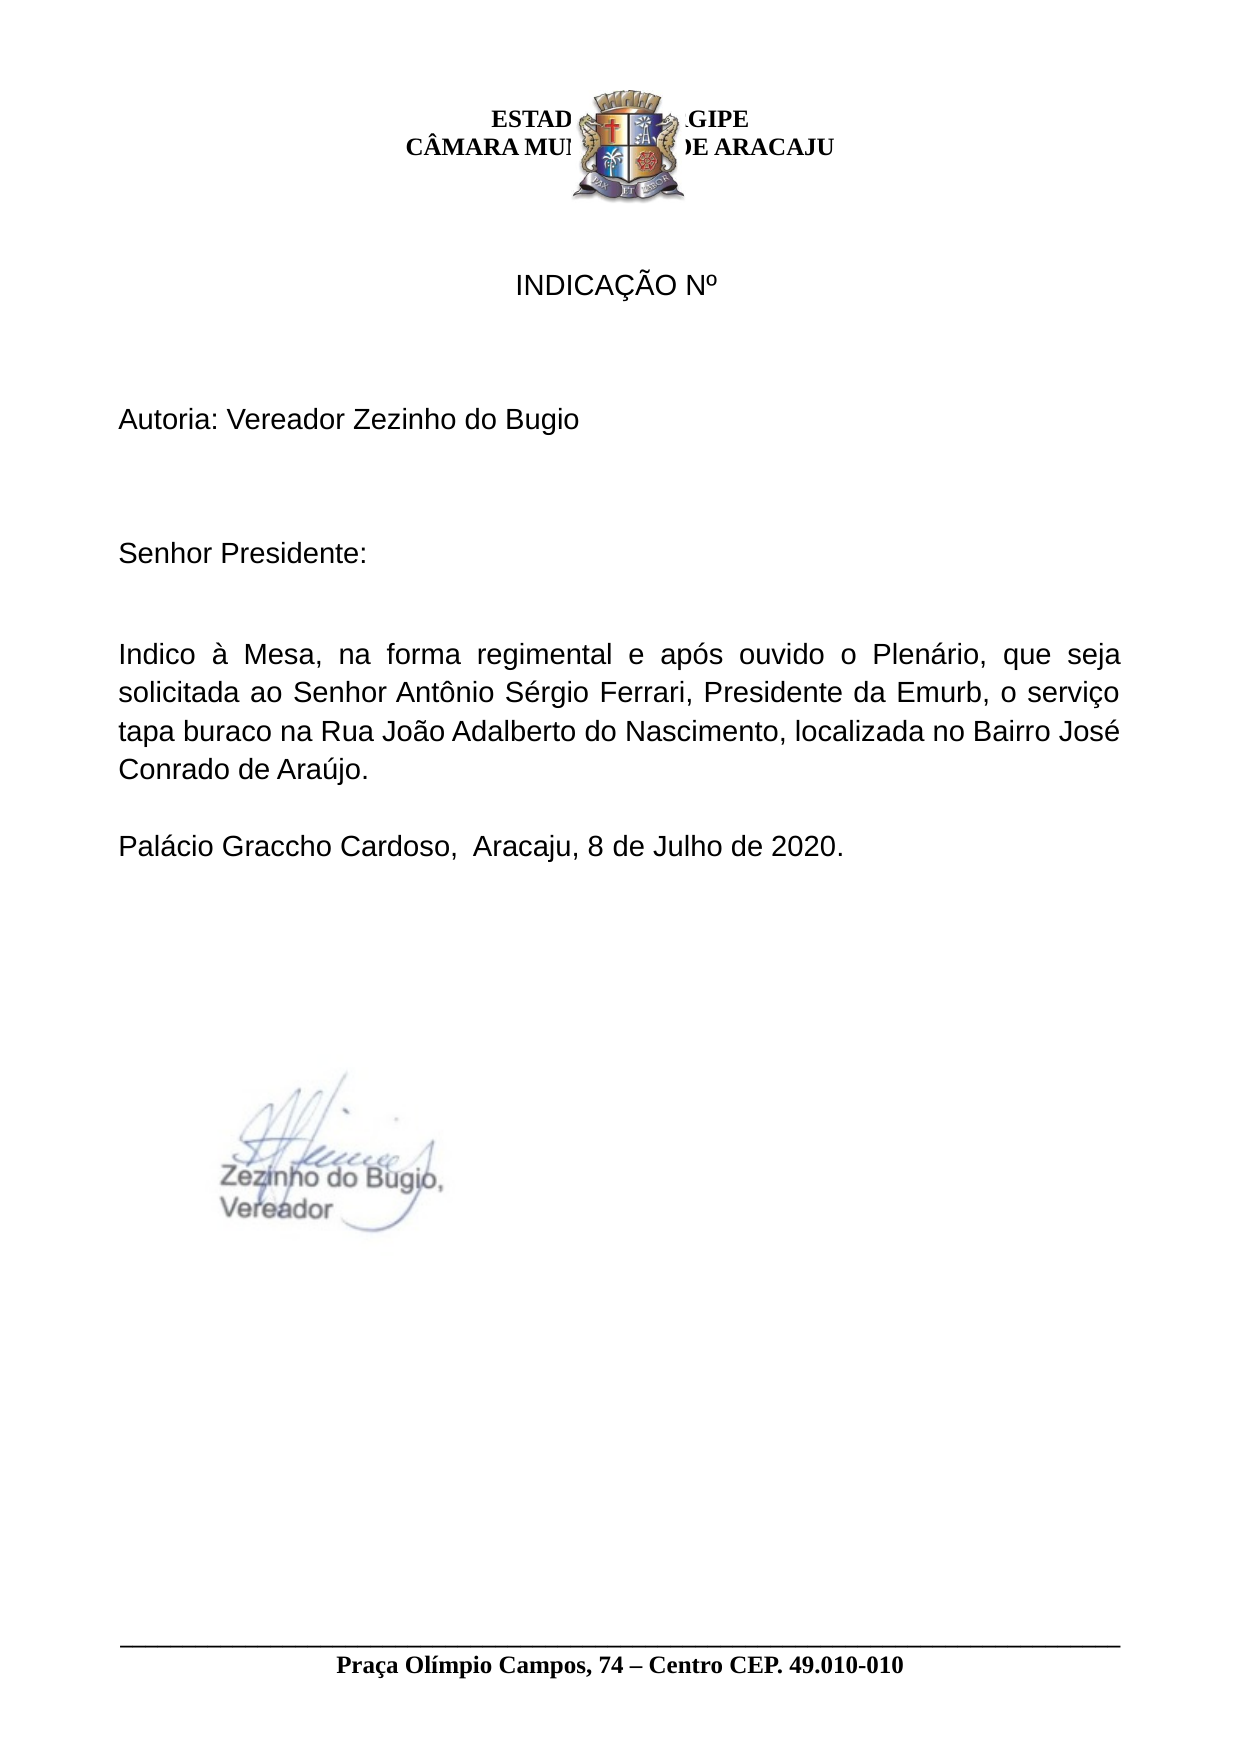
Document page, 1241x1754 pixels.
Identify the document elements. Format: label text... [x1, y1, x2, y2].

text Indico à Mesa, na forma regimental e após ouvido o Plenário, que seja solicitada ao Senhor Antônio Sérgio Ferrari, Presidente da Emurb, o serviço tapa buraco na Rua João Adalberto do Nascimento, localizada no Bairro José Conrado de Araújo. [118, 637, 1122, 786]
text Autoria: Vereador Zezinho do Bugio [118, 402, 1122, 436]
text Palácio Graccho Cardoso, Aracaju, 8 de Julho de 2020. [118, 829, 1122, 863]
text INDICAÇÃO Nº [118, 268, 1122, 301]
text Senhor Presidente: [118, 536, 1122, 570]
